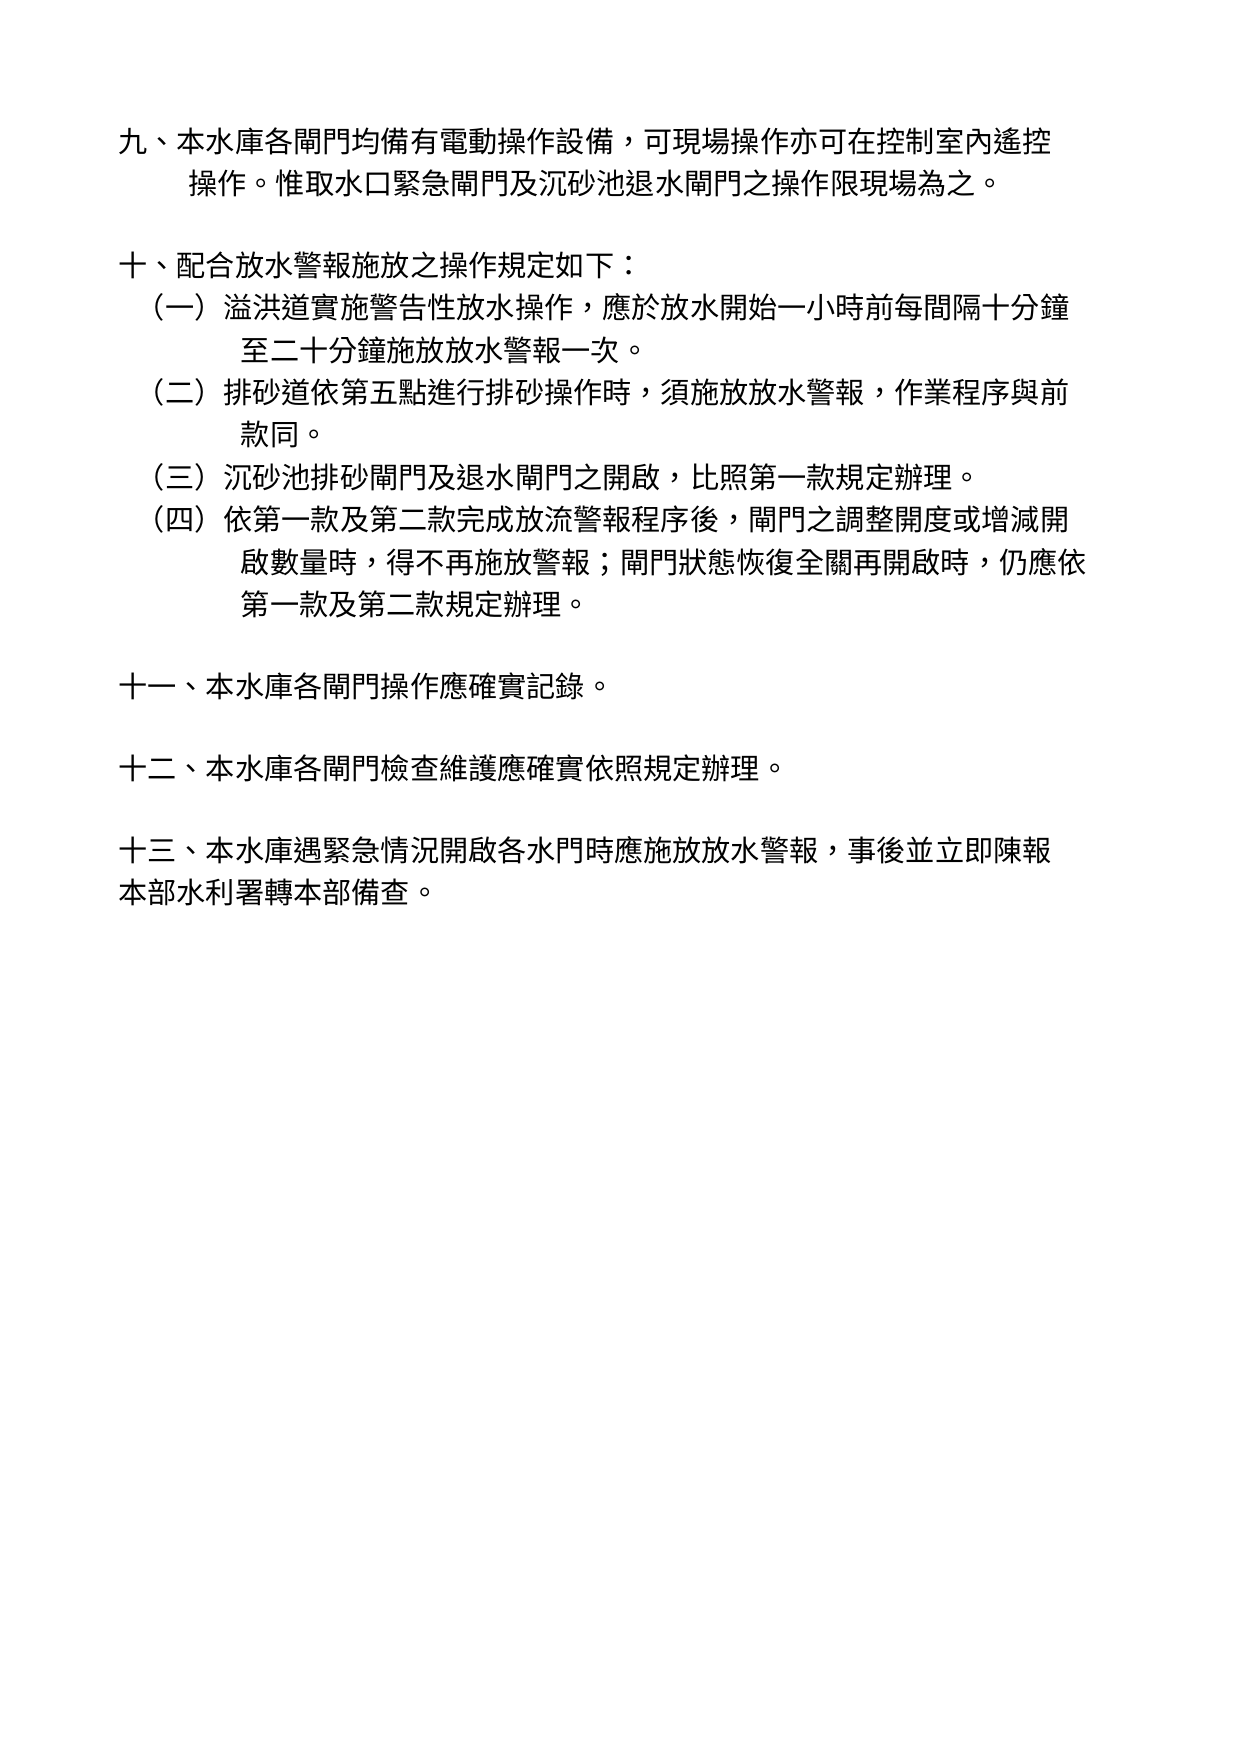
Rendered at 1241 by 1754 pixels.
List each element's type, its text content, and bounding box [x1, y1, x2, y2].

text 十、配合放水警報施放之操作規定如下： （一）溢洪道實施警告性放水操作，應於放水開始一小時前每間隔十分鐘 至二十分鐘施放放水警報一次。 （二）排砂道依第五點進行排砂操作時，須施放放水警報，作業程序與前 款同。 （三）沉砂池排砂閘門及退水閘門之開啟，比照第一款規定辦理。 （四）依第一款及第二款完成放流警報程序後，閘門之調整開度或增減開 啟數量時，得不再施放警報；閘門狀態恢復全關再開啟時，仍應依 第一款及第二款規定辦理。 十一、本水庫各閘門操作應確實記錄。 十二、本水庫各閘門檢查維護應確實依照規定辦理。 十三、本水庫遇緊急情況開啟各水門時應施放放水警報，事後並立即陳報 本部水利署轉本部備查。 [118, 242, 1122, 912]
text 九、本水庫各閘門均備有電動操作設備，可現場操作亦可在控制室內遙控 操作。惟取水口緊急閘門及沉砂池退水閘門之操作限現場為之。 [118, 118, 1122, 203]
